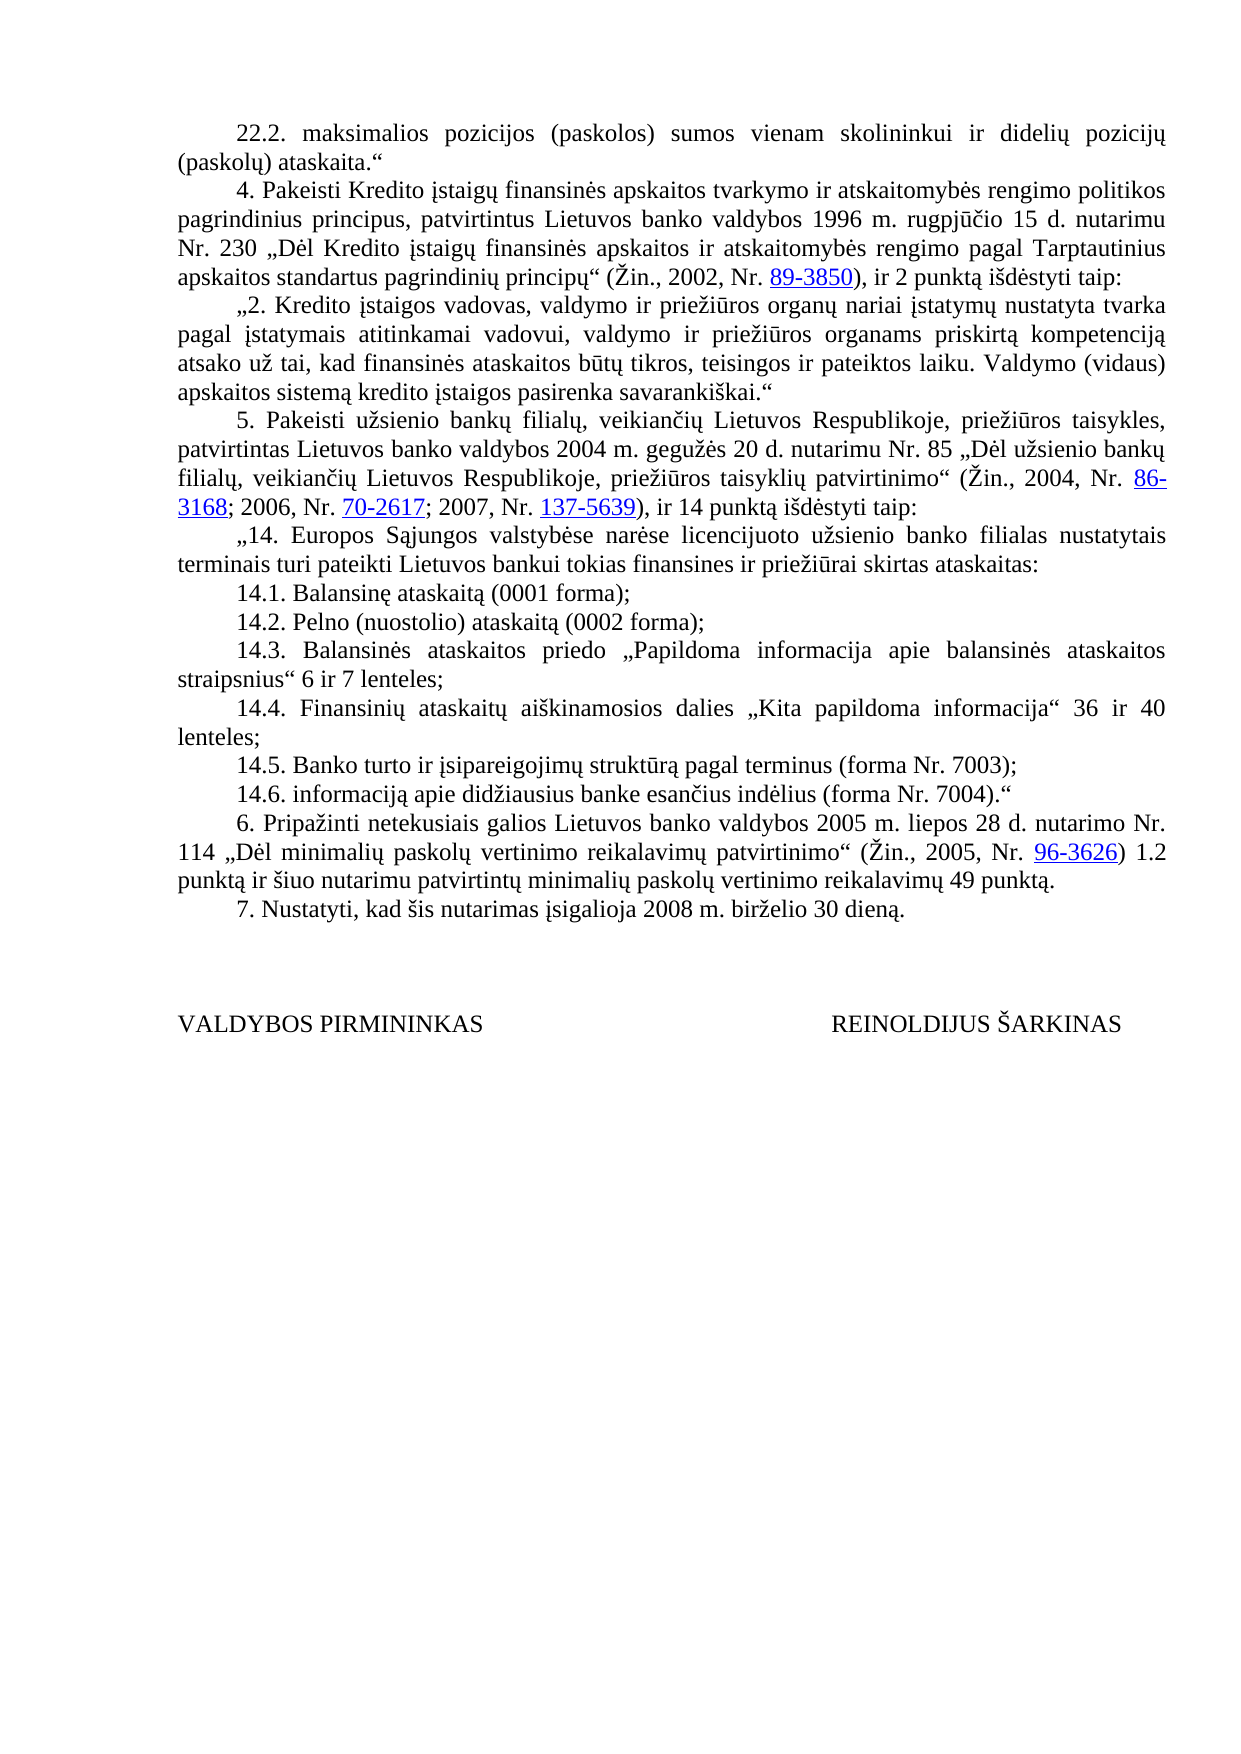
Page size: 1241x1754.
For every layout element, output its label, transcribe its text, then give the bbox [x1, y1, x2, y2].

text „14. Europos Sąjungos valstybėse narėse licencijuoto užsienio banko filialas nustatytais terminais turi pateikti Lietuvos bankui tokias finansines ir priežiūrai skirtas ataskaitas: [177, 521, 1167, 578]
text VALDYBOS PIRMININKAS REINOLDIJUS ŠARKINAS [177, 1009, 1167, 1038]
text 14.5. Banko turto ir įsipareigojimų struktūrą pagal terminus (forma Nr. 7003); [177, 751, 1167, 779]
text 14.4. Finansinių ataskaitų aiškinamosios dalies „Kita papildoma informacija“ 36 ir 40 lenteles; [177, 693, 1167, 751]
text 6. Pripažinti netekusiais galios Lietuvos banko valdybos 2005 m. liepos 28 d. nutarimo Nr. 114 „Dėl minimalių paskolų vertinimo reikalavimų patvirtinimo“ (Žin., 2005, Nr. 96-3626) 1.2 punktą ir šiuo nutarimu patvirtintų minimalių paskolų vertinimo reikalavimų 49 punktą. [177, 808, 1167, 894]
text 14.2. Pelno (nuostolio) ataskaitą (0002 forma); [177, 607, 1167, 636]
text 14.1. Balansinę ataskaitą (0001 forma); [177, 578, 1167, 607]
text 7. Nustatyti, kad šis nutarimas įsigalioja 2008 m. birželio 30 dieną. [177, 894, 1167, 923]
text 22.2. maksimalios pozicijos (paskolos) sumos vienam skolininkui ir didelių pozicijų (paskolų) ataskaita.“ [177, 118, 1167, 176]
text 4. Pakeisti Kredito įstaigų finansinės apskaitos tvarkymo ir atskaitomybės rengimo politikos pagrindinius principus, patvirtintus Lietuvos banko valdybos 1996 m. rugpjūčio 15 d. nutarimu Nr. 230 „Dėl Kredito įstaigų finansinės apskaitos ir atskaitomybės rengimo pagal Tarptautinius apskaitos standartus pagrindinių principų“ (Žin., 2002, Nr. 89-3850), ir 2 punktą išdėstyti taip: [177, 176, 1167, 291]
text 14.6. informaciją apie didžiausius banke esančius indėlius (forma Nr. 7004).“ [177, 779, 1167, 808]
text 5. Pakeisti užsienio bankų filialų, veikiančių Lietuvos Respublikoje, priežiūros taisykles, patvirtintas Lietuvos banko valdybos 2004 m. gegužės 20 d. nutarimu Nr. 85 „Dėl užsienio bankų filialų, veikiančių Lietuvos Respublikoje, priežiūros taisyklių patvirtinimo“ (Žin., 2004, Nr. 86-3168; 2006, Nr. 70-2617; 2007, Nr. 137-5639), ir 14 punktą išdėstyti taip: [177, 406, 1167, 521]
text „2. Kredito įstaigos vadovas, valdymo ir priežiūros organų nariai įstatymų nustatyta tvarka pagal įstatymais atitinkamai vadovui, valdymo ir priežiūros organams priskirtą kompetenciją atsako už tai, kad finansinės ataskaitos būtų tikros, teisingos ir pateiktos laiku. Valdymo (vidaus) apskaitos sistemą kredito įstaigos pasirenka savarankiškai.“ [177, 291, 1167, 406]
text 14.3. Balansinės ataskaitos priedo „Papildoma informacija apie balansinės ataskaitos straipsnius“ 6 ir 7 lenteles; [177, 636, 1167, 693]
